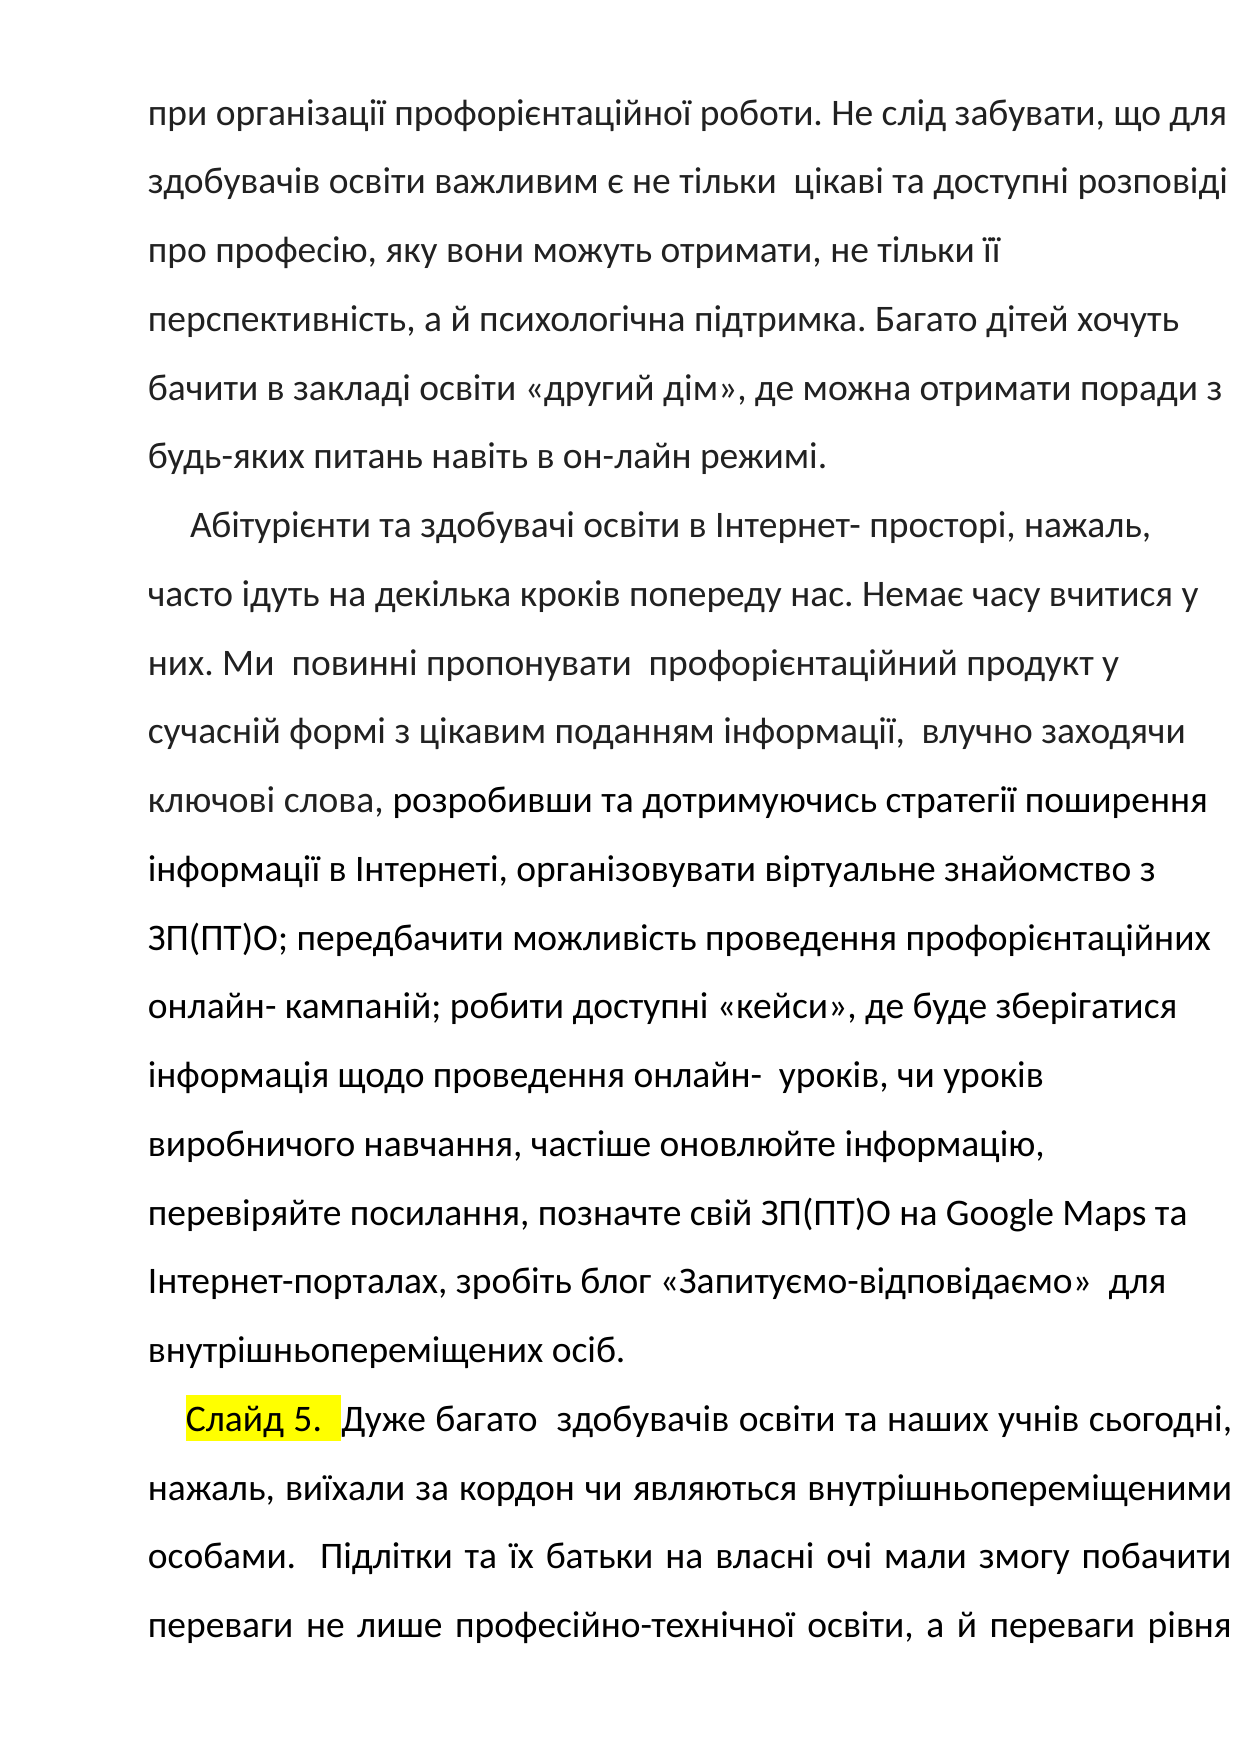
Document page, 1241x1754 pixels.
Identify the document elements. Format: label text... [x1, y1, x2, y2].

text Абітурієнти та здобувачі освіти в Інтернет- просторі, нажаль, часто ідуть на декілька кроків попереду нас. Немає часу вчитися у них. Ми повинні пропонувати профорієнтаційний продукт у сучасній формі з цікавим поданням інформації, влучно заходячи ключові слова, розробивши та дотримуючись стратегії поширення інформації в Інтернеті, організовувати віртуальне знайомство з ЗП(ПТ)О; передбачити можливість проведення профорієнтаційних онлайн- кампаній; робити доступні «кейси», де буде зберігатися інформація щодо проведення онлайн- уроків, чи уроків виробничого навчання, частіше оновлюйте інформацію, перевіряйте посилання, позначте свій ЗП(ПТ)О на Google Maps та Інтернет-порталах, зробіть блог «Запитуємо-відповідаємо» для внутрішньопереміщених осіб. [148, 501, 1233, 1372]
text при організації профорієнтаційної роботи. Не слід забувати, що для здобувачів освіти важливим є не тільки цікаві та доступні розповіді про професію, яку вони можуть отримати, не тільки її перспективність, а й психологічна підтримка. Багато дітей хочуть бачити в закладі освіти «другий дім», де можна отримати поради з будь-яких питань навіть в он-лайн режимі. [148, 88, 1233, 478]
text Слайд 5. Дуже багато здобувачів освіти та наших учнів сьогодні, нажаль, виїхали за кордон чи являються внутрішньопереміщеними особами. Підлітки та їх батьки на власні очі мали змогу побачити переваги не лише професійно-технічної освіти, а й переваги рівня [148, 1395, 1233, 1647]
